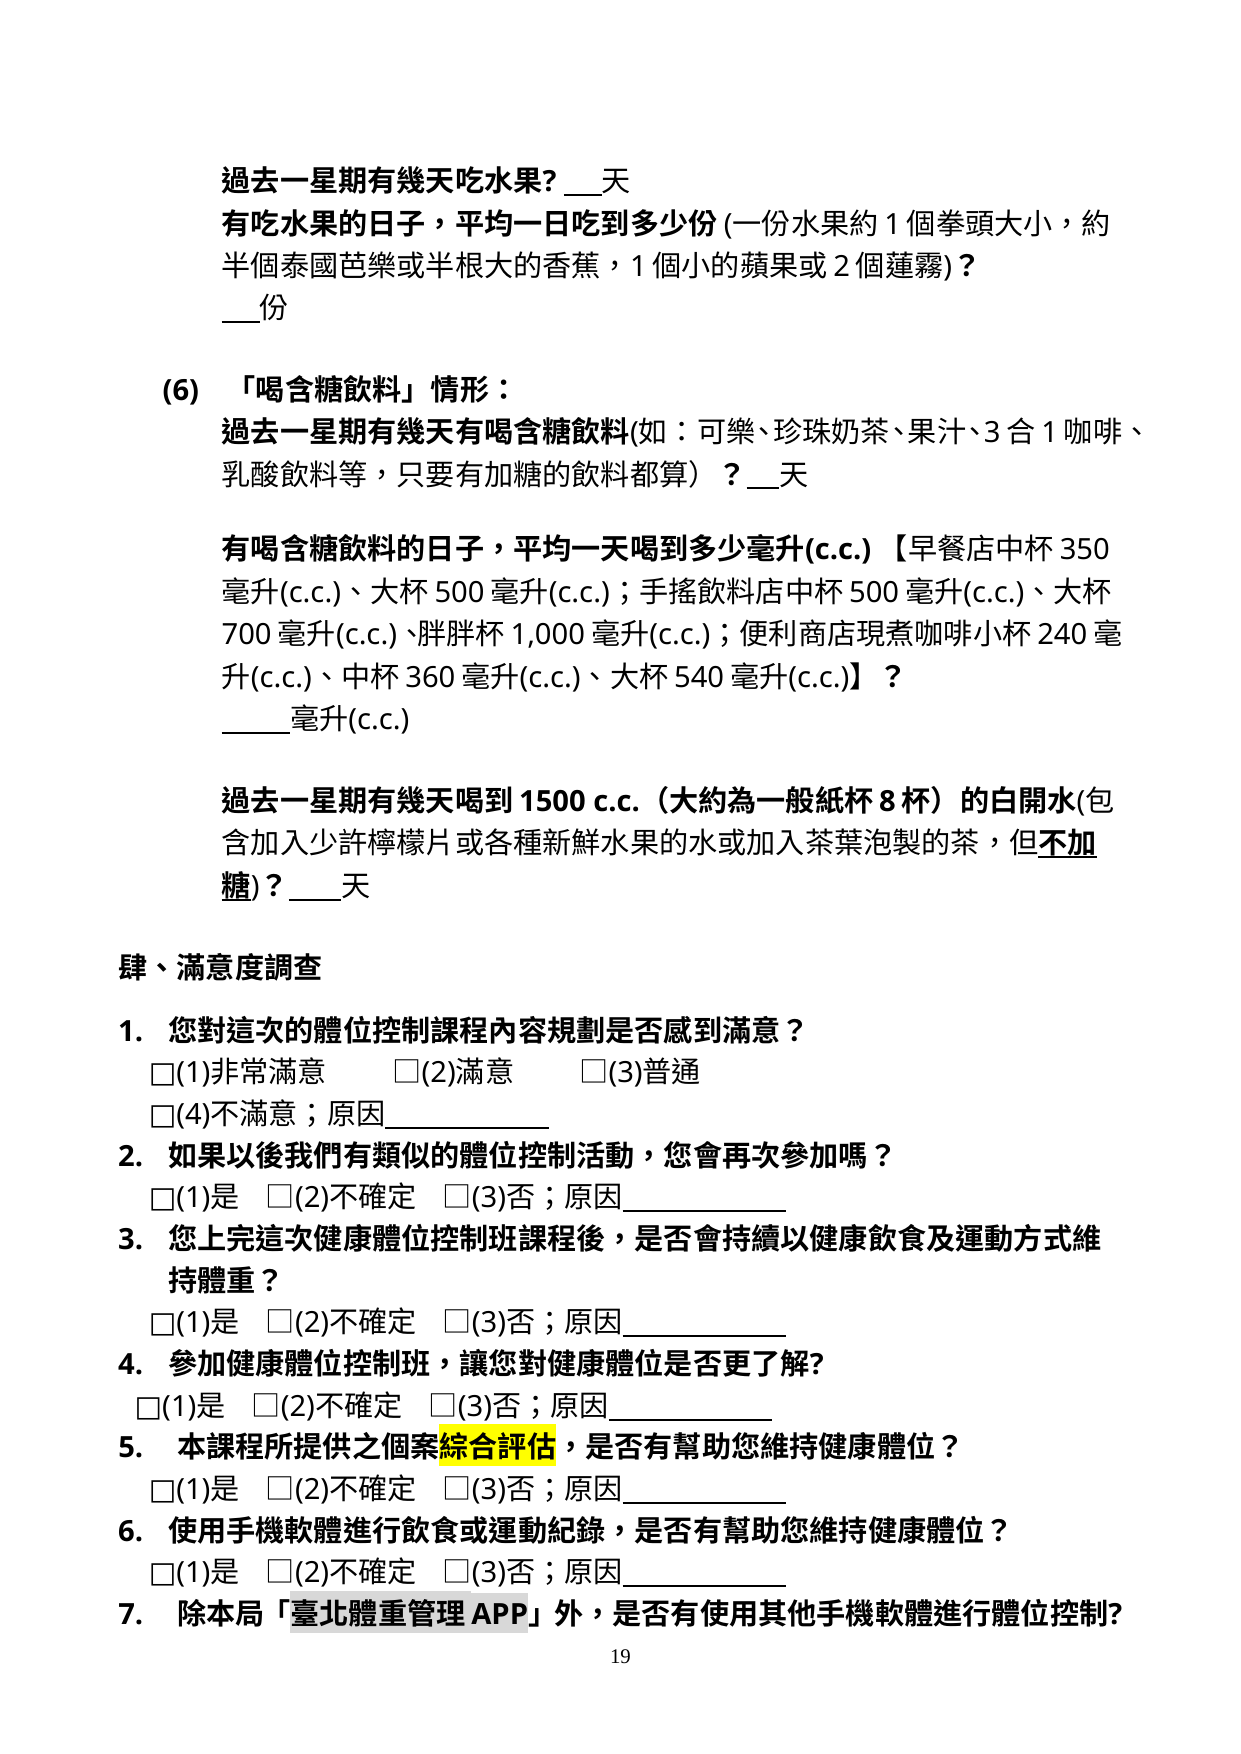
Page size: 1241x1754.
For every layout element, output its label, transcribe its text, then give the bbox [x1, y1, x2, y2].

text □(1)是 □(2)不確定 □(3)否；原因 [118, 1299, 1122, 1341]
list 如果以後我們有類似的體位控制活動，您會再次參加嗎？ [118, 1133, 1122, 1174]
text 有吃水果的日子，平均一日吃到多少份 (一份水果約1個拳頭大小，約半個泰國芭樂或半根大的香蕉，1個小的蘋果或2個蓮霧)？ [221, 200, 1122, 285]
list 您對這次的體位控制課程內容規劃是否感到滿意？ [118, 1008, 1122, 1049]
text 過去一星期有幾天有喝含糖飲料(如：可樂、珍珠奶茶、果汁、3合1咖啡、乳酸飲料等，只要有加糖的飲料都算）？ 天 [221, 409, 1122, 493]
list 使用手機軟體進行飲食或運動紀錄，是否有幫助您維持健康體位？ [118, 1508, 1122, 1549]
text 有喝含糖飲料的日子，平均一天喝到多少毫升(c.c.) 【早餐店中杯350毫升(c.c.)、大杯500毫升(c.c.)；手搖飲料店中杯500毫升(c.c.)、大杯700毫升(c.c.)、胖胖杯1,000毫升(c.c.)；便利商店現煮咖啡小杯240毫升(c.c.)、中杯360毫升(c.c.)、大杯540毫升(c.c.)】？ [221, 526, 1122, 696]
text □(1)是 □(2)不確定 □(3)否；原因 [118, 1549, 1122, 1591]
text □(1)是 □(2)不確定 □(3)否；原因 [89, 1383, 1122, 1424]
list 參加健康體位控制班，讓您對健康體位是否更了解? [118, 1341, 1122, 1383]
text □(1)非常滿意 □(2)滿意 □(3)普通 [118, 1049, 1122, 1091]
list 本課程所提供之個案綜合評估，是否有幫助您維持健康體位？ [118, 1424, 1122, 1466]
text 過去一星期有幾天吃水果? 天 [118, 158, 1122, 200]
list 「喝含糖飲料」情形： [162, 367, 1122, 409]
text 份 [118, 285, 1122, 327]
list 您上完這次健康體位控制班課程後，是否會持續以健康飲食及運動方式維持體重？ [118, 1216, 1122, 1299]
text 肆、滿意度調查 [118, 944, 1122, 987]
text □(4)不滿意；原因 [118, 1091, 1122, 1133]
text 過去一星期有幾天喝到1500 c.c.（大約為一般紙杯8杯）的白開水(包含加入少許檸檬片或各種新鮮水果的水或加入茶葉泡製的茶，但不加糖)？ 天 [221, 778, 1122, 905]
list 除本局「臺北體重管理APP」外，是否有使用其他手機軟體進行體位控制? [118, 1591, 1122, 1633]
text □(1)是 □(2)不確定 □(3)否；原因 [118, 1174, 1122, 1216]
text □(1)是 □(2)不確定 □(3)否；原因 [118, 1466, 1122, 1508]
text 毫升(c.c.) [221, 696, 1122, 738]
